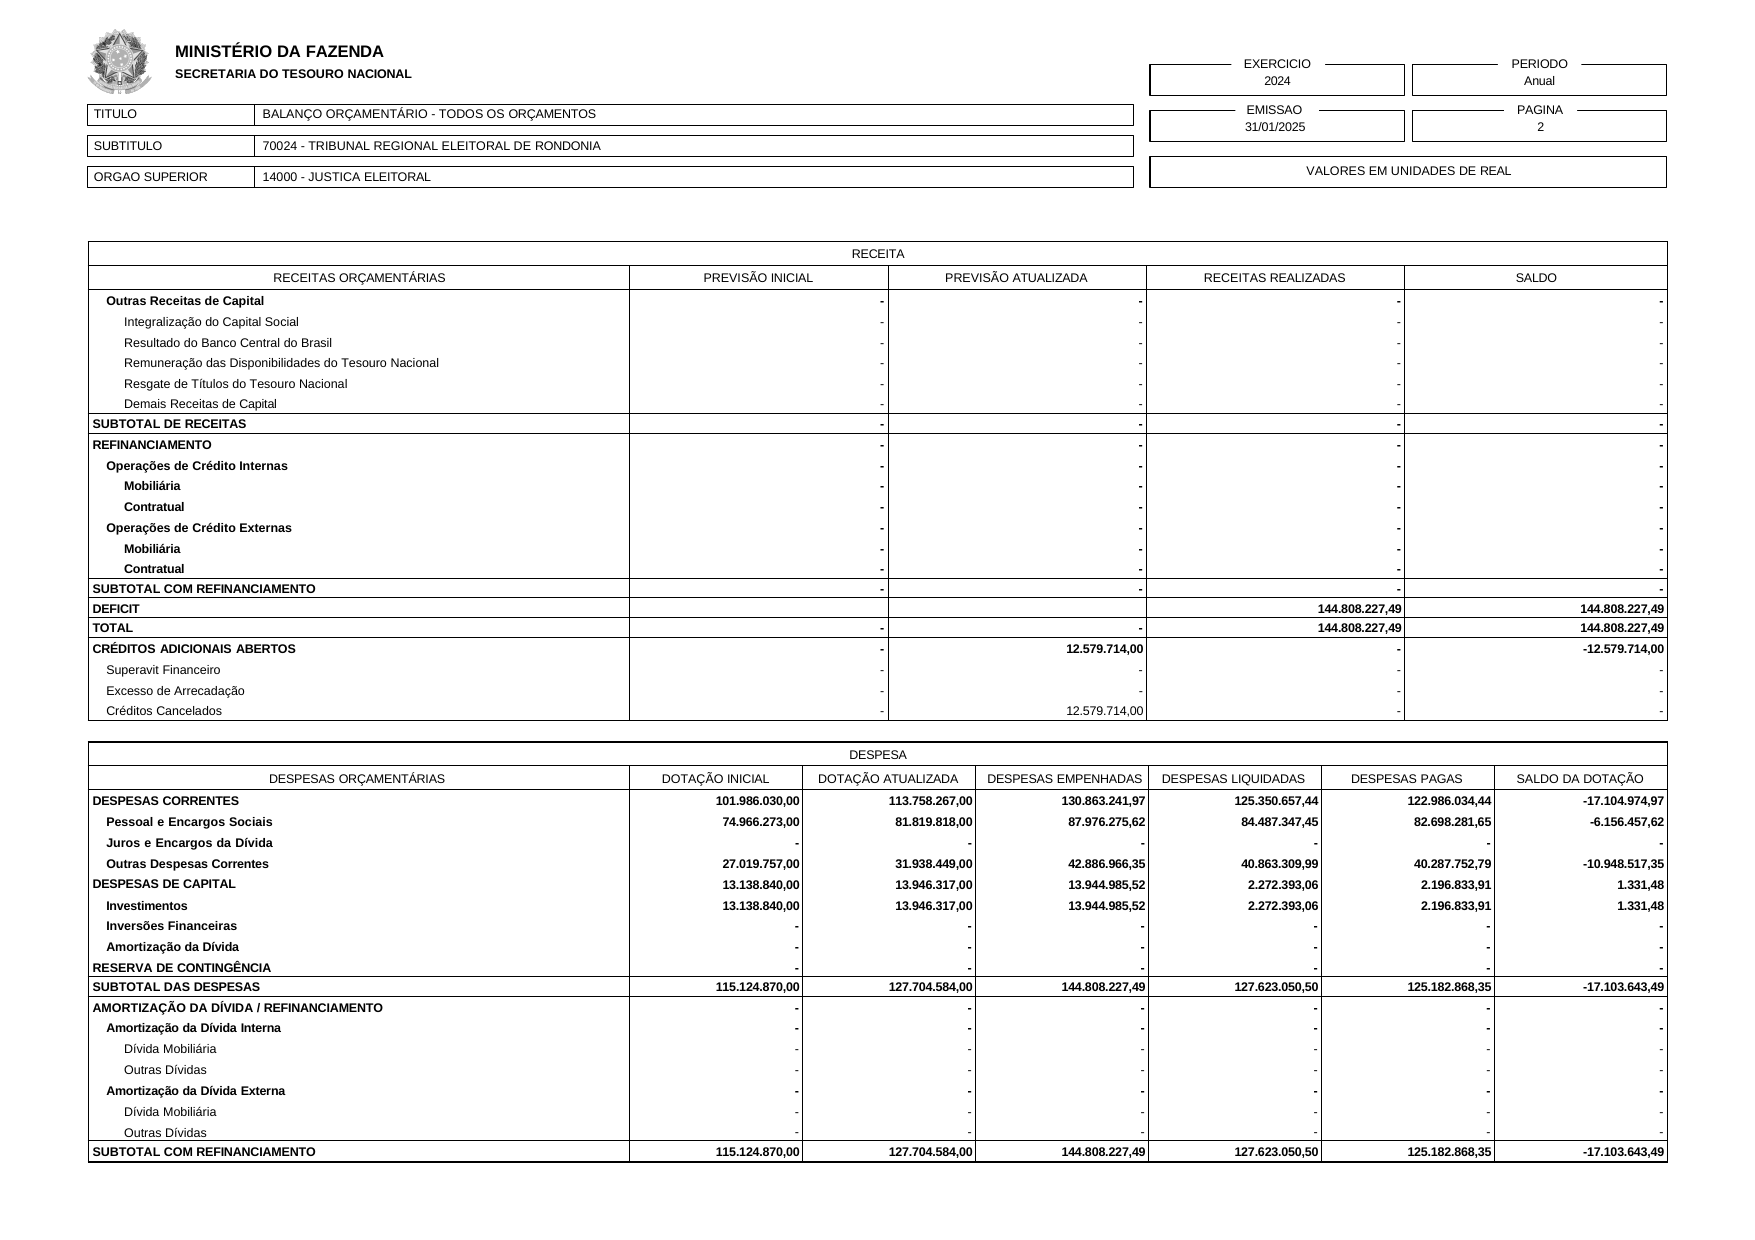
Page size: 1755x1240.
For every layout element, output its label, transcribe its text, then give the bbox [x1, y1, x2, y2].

table_cell - [889, 579, 1146, 597]
table_header RECEITA [89, 242, 1667, 265]
table_cell 144.808.227,49 [1147, 598, 1404, 617]
table_cell Outras Receitas de Capital Integralização do Capital Social Resultado do Banco Central do Brasil Remuneração das Disponibilidades do Tesouro Nacional Resgate de Títulos do Tesouro Nacional Demais Receitas de Capital [89, 290, 629, 413]
table_cell AMORTIZAÇÃO DA DÍVIDA / REFINANCIAMENTO Amortização da Dívida Interna Dívida Mobiliária Outras Dívidas Amortização da Dívida Externa Dívida Mobiliária Outras Dívidas [89, 997, 629, 1140]
table_cell PREVISÃO INICIAL [630, 266, 888, 289]
table_cell SALDO [1405, 266, 1667, 289]
table_cell - - - - - - [889, 290, 1146, 413]
table_cell SUBTOTAL DE RECEITAS [89, 414, 629, 433]
table_cell - - - - - - - [1322, 997, 1494, 1140]
table_cell 144.808.227,49 [976, 977, 1148, 996]
table_cell 115.124.870,00 [630, 1141, 802, 1161]
table_cell DEFICIT [89, 598, 629, 617]
table_cell DESPESAS PAGAS [1322, 766, 1494, 789]
table_cell 115.124.870,00 [630, 977, 802, 996]
table_cell - - - - - - - [889, 434, 1146, 577]
table_cell 144.808.227,49 [1405, 618, 1667, 637]
table_cell DOTAÇÃO ATUALIZADA [803, 766, 975, 789]
table_cell 127.623.050,50 [1149, 977, 1321, 996]
table_cell CRÉDITOS ADICIONAIS ABERTOS Superavit Financeiro Excesso de Arrecadação Créditos Cancelados [89, 638, 629, 720]
table_cell - - - - - - [1405, 290, 1667, 413]
table_cell - [630, 414, 888, 433]
table_cell SUBTOTAL COM REFINANCIAMENTO [89, 1141, 629, 1161]
table_cell - - - - [1147, 638, 1404, 720]
table_cell - - - - - - - [976, 997, 1148, 1140]
table_cell - - - - - - - [1405, 434, 1667, 577]
table_cell SALDO DA DOTAÇÃO [1495, 766, 1667, 789]
table_cell 125.182.868,35 [1322, 1141, 1494, 1161]
table_cell TOTAL [89, 618, 629, 637]
table_cell - [889, 618, 1146, 637]
table_cell - [889, 414, 1146, 433]
table_cell - - - - - - [630, 290, 888, 413]
table_cell 127.623.050,50 [1149, 1141, 1321, 1161]
table_cell 125.350.657,44 84.487.347,45 - 40.863.309,99 2.272.393,06 2.272.393,06 - - - [1149, 790, 1321, 976]
table_cell 127.704.584,00 [803, 1141, 975, 1161]
table_cell - [1405, 414, 1667, 433]
table_cell 127.704.584,00 [803, 977, 975, 996]
table_cell PREVISÃO ATUALIZADA [889, 266, 1146, 289]
table_header DESPESA [89, 743, 1667, 765]
table_cell - - - - - - - [630, 997, 802, 1140]
table_cell -12.579.714,00 - - - [1405, 638, 1667, 720]
table_cell DESPESAS CORRENTES Pessoal e Encargos Sociais Juros e Encargos da Dívida Outras Despesas Correntes DESPESAS DE CAPITAL Investimentos Inversões Financeiras Amortização da Dívida RESERVA DE CONTINGÊNCIA [89, 790, 629, 976]
table_cell RECEITAS ORÇAMENTÁRIAS [89, 266, 629, 289]
table_cell - [1405, 579, 1667, 597]
table_cell - - - - - - [1147, 290, 1404, 413]
table_cell - - - - - - - [630, 434, 888, 577]
table_cell 144.808.227,49 [1147, 618, 1404, 637]
table_cell - [630, 618, 888, 637]
table_cell [630, 598, 888, 617]
table_cell DESPESAS EMPENHADAS [976, 766, 1148, 789]
table_cell [889, 598, 1146, 617]
table_cell - - - - - - - [1147, 434, 1404, 577]
table_cell 113.758.267,00 81.819.818,00 - 31.938.449,00 13.946.317,00 13.946.317,00 - - - [803, 790, 975, 976]
table_cell 122.986.034,44 82.698.281,65 - 40.287.752,79 2.196.833,91 2.196.833,91 - - - [1322, 790, 1494, 976]
table_cell 101.986.030,00 74.966.273,00 - 27.019.757,00 13.138.840,00 13.138.840,00 - - - [630, 790, 802, 976]
table_cell 130.863.241,97 87.976.275,62 - 42.886.966,35 13.944.985,52 13.944.985,52 - - - [976, 790, 1148, 976]
table_cell - [630, 579, 888, 597]
table_cell 144.808.227,49 [976, 1141, 1148, 1161]
table_cell DESPESAS ORÇAMENTÁRIAS [89, 766, 629, 789]
table_cell 12.579.714,00 - - 12.579.714,00 [889, 638, 1146, 720]
table_cell - - - - - - - [1149, 997, 1321, 1140]
table_cell 125.182.868,35 [1322, 977, 1494, 996]
table_cell -17.104.974,97 -6.156.457,62 - -10.948.517,35 1.331,48 1.331,48 - - - [1495, 790, 1667, 976]
table_cell - [1147, 414, 1404, 433]
table_cell -17.103.643,49 [1495, 1141, 1667, 1161]
table_cell - - - - [630, 638, 888, 720]
table_cell DOTAÇÃO INICIAL [630, 766, 802, 789]
table_cell - [1147, 579, 1404, 597]
table_cell SUBTOTAL COM REFINANCIAMENTO [89, 579, 629, 597]
table_cell RECEITAS REALIZADAS [1147, 266, 1404, 289]
table_cell - - - - - - - [803, 997, 975, 1140]
table_cell SUBTOTAL DAS DESPESAS [89, 977, 629, 996]
table_cell -17.103.643,49 [1495, 977, 1667, 996]
table_cell 144.808.227,49 [1405, 598, 1667, 617]
table_cell DESPESAS LIQUIDADAS [1149, 766, 1321, 789]
table_cell - - - - - - - [1495, 997, 1667, 1140]
table_cell REFINANCIAMENTO Operações de Crédito Internas Mobiliária Contratual Operações de Crédito Externas Mobiliária Contratual [89, 434, 629, 577]
